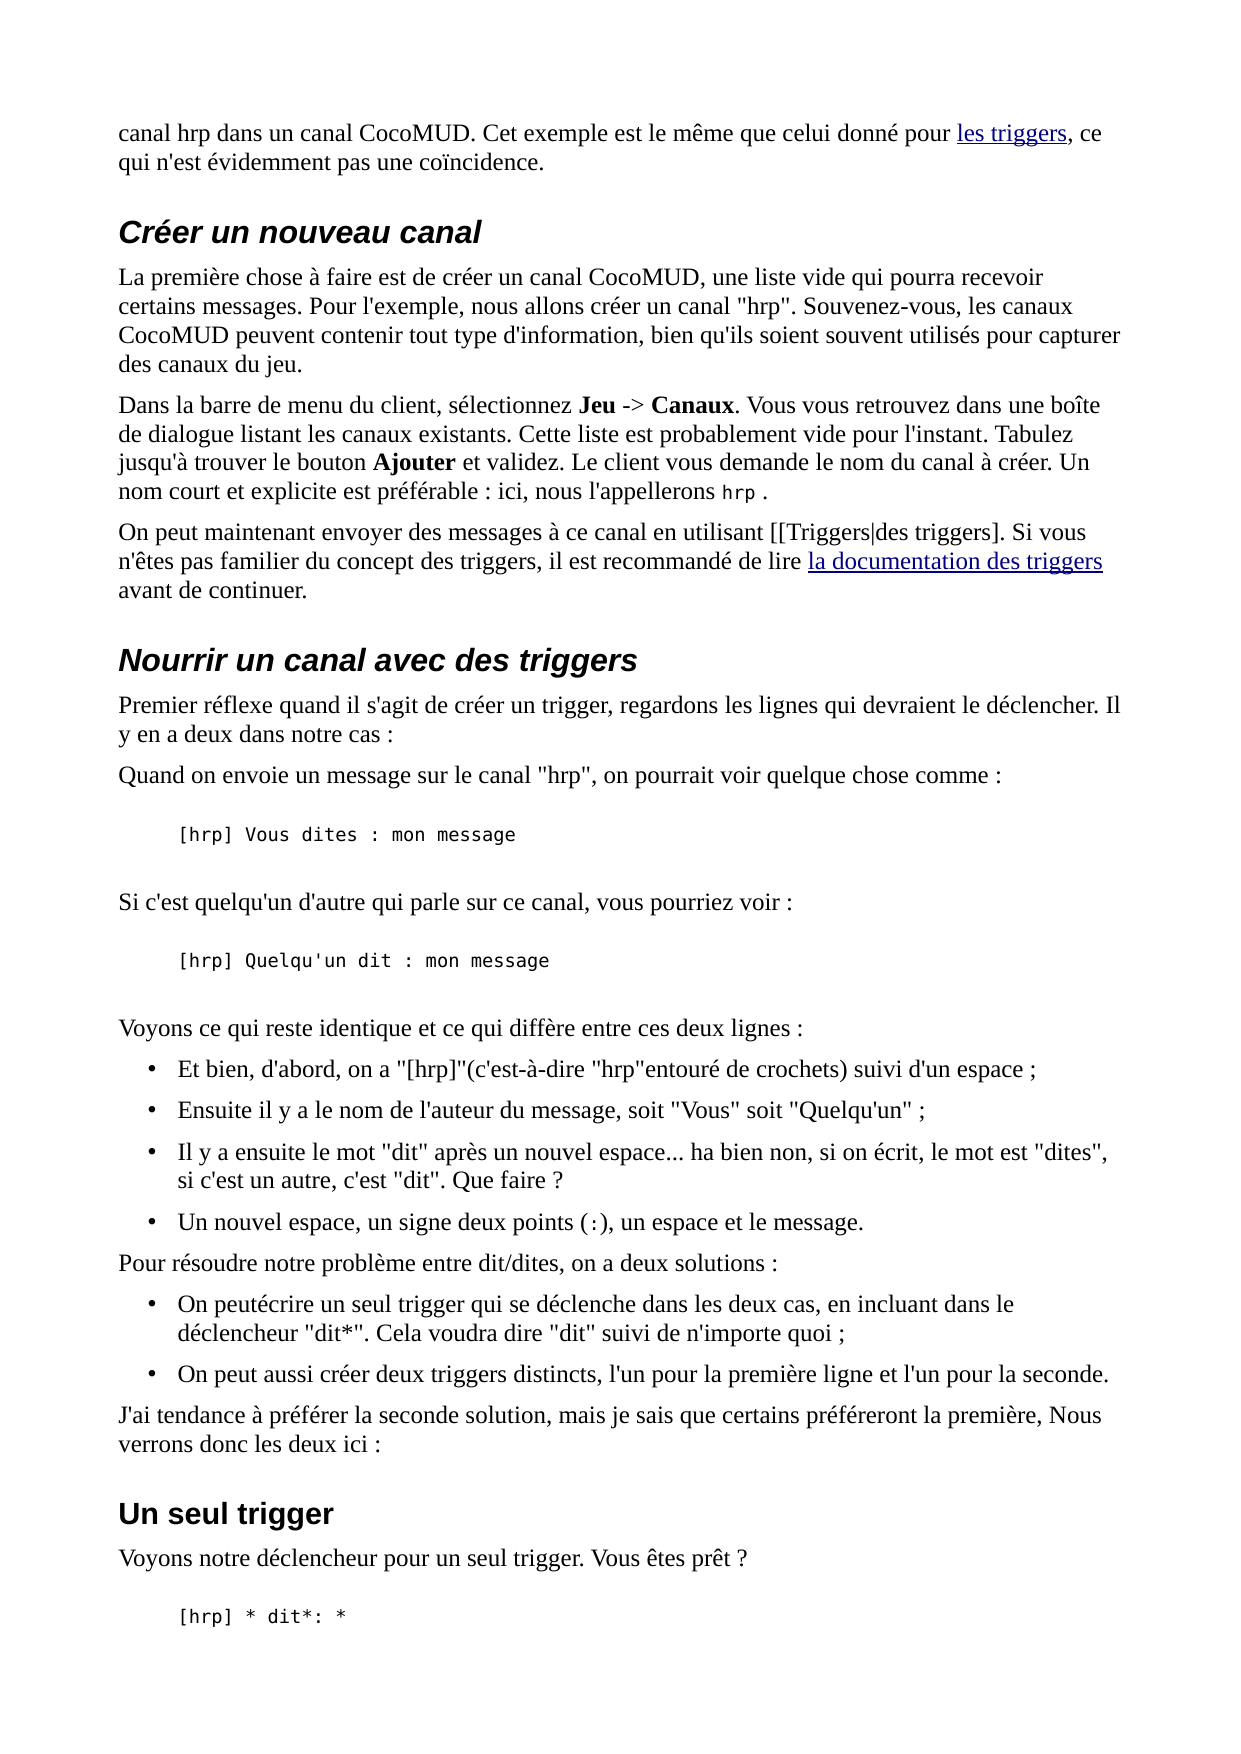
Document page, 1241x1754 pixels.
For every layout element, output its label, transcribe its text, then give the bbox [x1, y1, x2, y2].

text Voyons ce qui reste identique et ce qui diffère entre ces deux lignes : [118, 1013, 1122, 1042]
text On peut maintenant envoyer des messages à ce canal en utilisant [[Triggers|des triggers]. Si vous n'êtes pas familier du concept des triggers, il est recommandé de lire la documentation des triggers avant de continuer. [118, 517, 1122, 604]
subtitle Nourrir un canal avec des triggers [118, 641, 1122, 678]
text La première chose à faire est de créer un canal CocoMUD, une liste vide qui pourra recevoir certains messages. Pour l'exemple, nous allons créer un canal "hrp". Souvenez-vous, les canaux CocoMUD peuvent contenir tout type d'information, bien qu'ils soient souvent utilisés pour capturer des canaux du jeu. [118, 262, 1122, 377]
list Et bien, d'abord, on a "[hrp]"(c'est-à-dire "hrp"entouré de crochets) suivi d'un espace ; [148, 1054, 1122, 1083]
subtitle Créer un nouveau canal [118, 213, 1122, 250]
list Il y a ensuite le mot "dit" après un nouvel espace... ha bien non, si on écrit, le mot est "dites", si c'est un autre, c'est "dit". Que faire ? [148, 1137, 1122, 1194]
list Ensuite il y a le nom de l'auteur du message, soit "Vous" soit "Quelqu'un" ; [148, 1096, 1122, 1124]
text Dans la barre de menu du client, sélectionnez Jeu -> Canaux. Vous vous retrouvez dans une boîte de dialogue listant les canaux existants. Cette liste est probablement vide pour l'instant. Tabulez jusqu'à trouver le bouton Ajouter et validez. Le client vous demande le nom du canal à créer. Un nom court et explicite est préférable : ici, nous l'appellerons hrp . [118, 390, 1122, 505]
text Si c'est quelqu'un d'autre qui parle sur ce canal, vous pourriez voir : [118, 887, 1122, 916]
text Quand on envoie un message sur le canal "hrp", on pourrait voir quelque chose comme : [118, 761, 1122, 789]
list Un nouvel espace, un signe deux points (:), un espace et le message. [148, 1207, 1122, 1236]
text J'ai tendance à préférer la seconde solution, mais je sais que certains préféreront la première, Nous verrons donc les deux ici : [118, 1401, 1122, 1458]
list On peut aussi créer deux triggers distincts, l'un pour la première ligne et l'un pour la seconde. [148, 1359, 1122, 1388]
text [hrp] Quelqu'un dit : mon message [177, 928, 1063, 972]
text Voyons notre déclencheur pour un seul trigger. Vous êtes prêt ? [118, 1543, 1122, 1572]
text Premier réflexe quand il s'agit de créer un trigger, regardons les lignes qui devraient le déclencher. Il y en a deux dans notre cas : [118, 691, 1122, 748]
text [hrp] * dit*: * [177, 1585, 1063, 1628]
text Pour résoudre notre problème entre dit/dites, on a deux solutions : [118, 1248, 1122, 1277]
text [hrp] Vous dites : mon message [177, 802, 1063, 846]
subtitle Un seul trigger [118, 1496, 1122, 1531]
text canal hrp dans un canal CocoMUD. Cet exemple est le même que celui donné pour les triggers, ce qui n'est évidemment pas une coïncidence. [118, 118, 1122, 176]
list On peutécrire un seul trigger qui se déclenche dans les deux cas, en incluant dans le déclencheur "dit*". Cela voudra dire "dit" suivi de n'importe quoi ; [148, 1289, 1122, 1347]
